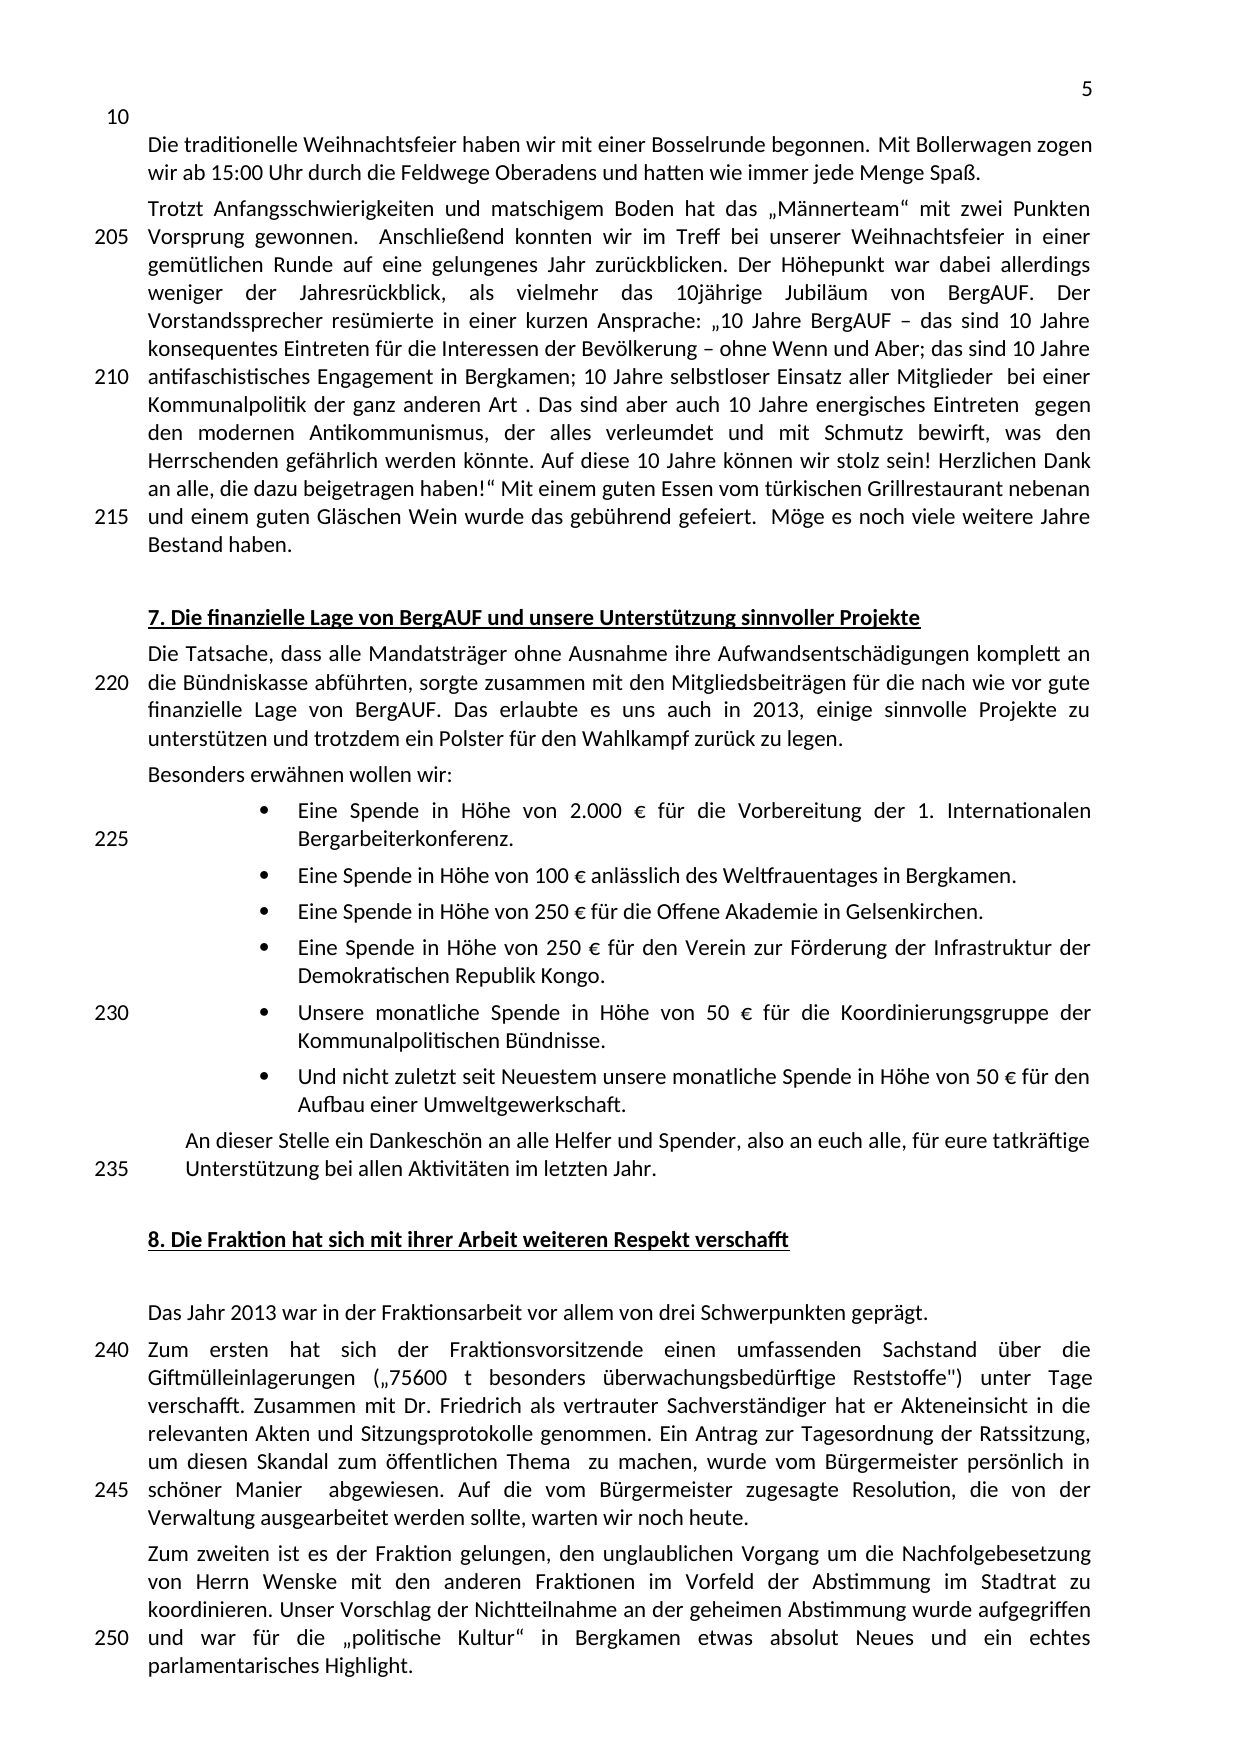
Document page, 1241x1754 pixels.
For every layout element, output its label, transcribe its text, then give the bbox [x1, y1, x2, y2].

list Eine Spende in Höhe von 250 € für die Offene Akademie in Gelsenkirchen. [260, 897, 1092, 925]
text An dieser Stelle ein Dankeschön an alle Helfer und Spender, also an euch alle, für eure tatkräftige Unterstützung bei allen Aktivitäten im letzten Jahr. [185, 1127, 1092, 1183]
list Eine Spende in Höhe von 100 € anlässlich des Weltfrauentages in Bergkamen. [260, 861, 1092, 889]
text Die traditionelle Weihnachtsfeier haben wir mit einer Bosselrunde begonnen. Mit Bollerwagen zogen wir ab 15:00 Uhr durch die Feldwege Oberadens und hatten wie immer jede Menge Spaß. [148, 130, 1092, 186]
text Zum zweiten ist es der Fraktion gelungen, den unglaublichen Vorgang um die Nachfolgebesetzung von Herrn Wenske mit den anderen Fraktionen im Vorfeld der Abstimmung im Stadtrat zu koordinieren. Unser Vorschlag der Nichtteilnahme an der geheimen Abstimmung wurde aufgegriffen und war für die „politische Kultur“ in Bergkamen etwas absolut Neues und ein echtes parlamentarisches Highlight. [148, 1539, 1092, 1679]
list Eine Spende in Höhe von 2.000 € für die Vorbereitung der 1. Internationalen Bergarbeiterkonferenz. [260, 796, 1092, 852]
list Unsere monatliche Spende in Höhe von 50 € für die Koordinierungsgruppe der Kommunalpolitischen Bündnisse. [260, 998, 1092, 1054]
text Zum ersten hat sich der Fraktionsvorsitzende einen umfassenden Sachstand über die Giftmülleinlagerungen („75600 t besonders überwachungsbedürftige Reststoffe") unter Tage verschafft. Zusammen mit Dr. Friedrich als vertrauter Sachverständiger hat er Akteneinsicht in die relevanten Akten und Sitzungsprotokolle genommen. Ein Antrag zur Tagesordnung der Ratssitzung, um diesen Skandal zum öffentlichen Thema zu machen, wurde vom Bürgermeister persönlich in schöner Manier abgewiesen. Auf die vom Bürgermeister zugesagte Resolution, die von der Verwaltung ausgearbeitet werden sollte, warten wir noch heute. [148, 1335, 1092, 1531]
text 8. Die Fraktion hat sich mit ihrer Arbeit weiteren Respekt verschafft [148, 1226, 1092, 1254]
text 7. Die finanzielle Lage von BergAUF und unsere Unterstützung sinnvoller Projekte [148, 603, 1092, 631]
list Und nicht zuletzt seit Neuestem unsere monatliche Spende in Höhe von 50 € für den Aufbau einer Umweltgewerkschaft. [260, 1062, 1092, 1118]
list Eine Spende in Höhe von 250 € für den Verein zur Förderung der Infrastruktur der Demokratischen Republik Kongo. [260, 933, 1092, 989]
text Besonders erwähnen wollen wir: [148, 760, 1092, 788]
text Trotzt Anfangsschwierigkeiten und matschigem Boden hat das „Männerteam“ mit zwei Punkten Vorsprung gewonnen. Anschließend konnten wir im Treff bei unserer Weihnachtsfeier in einer gemütlichen Runde auf eine gelungenes Jahr zurückblicken. Der Höhepunkt war dabei allerdings weniger der Jahresrückblick, als vielmehr das 10jährige Jubiläum von BergAUF. Der Vorstandssprecher resümierte in einer kurzen Ansprache: „10 Jahre BergAUF – das sind 10 Jahre konsequentes Eintreten für die Interessen der Bevölkerung – ohne Wenn und Aber; das sind 10 Jahre antifaschistisches Engagement in Bergkamen; 10 Jahre selbstloser Einsatz aller Mitglieder bei einer Kommunalpolitik der ganz anderen Art . Das sind aber auch 10 Jahre energisches Eintreten gegen den modernen Antikommunismus, der alles verleumdet und mit Schmutz bewirft, was den Herrschenden gefährlich werden könnte. Auf diese 10 Jahre können wir stolz sein! Herzlichen Dank an alle, die dazu beigetragen haben!“ Mit einem guten Essen vom türkischen Grillrestaurant nebenan und einem guten Gläschen Wein wurde das gebührend gefeiert. Möge es noch viele weitere Jahre Bestand haben. [148, 194, 1092, 558]
text Das Jahr 2013 war in der Fraktionsarbeit vor allem von drei Schwerpunkten geprägt. [148, 1298, 1092, 1326]
text Die Tatsache, dass alle Mandatsträger ohne Ausnahme ihre Aufwandsentschädigungen komplett an die Bündniskasse abführten, sorgte zusammen mit den Mitgliedsbeiträgen für die nach wie vor gute finanzielle Lage von BergAUF. Das erlaubte es uns auch in 2013, einige sinnvolle Projekte zu unterstützen und trotzdem ein Polster für den Wahlkampf zurück zu legen. [148, 639, 1092, 752]
